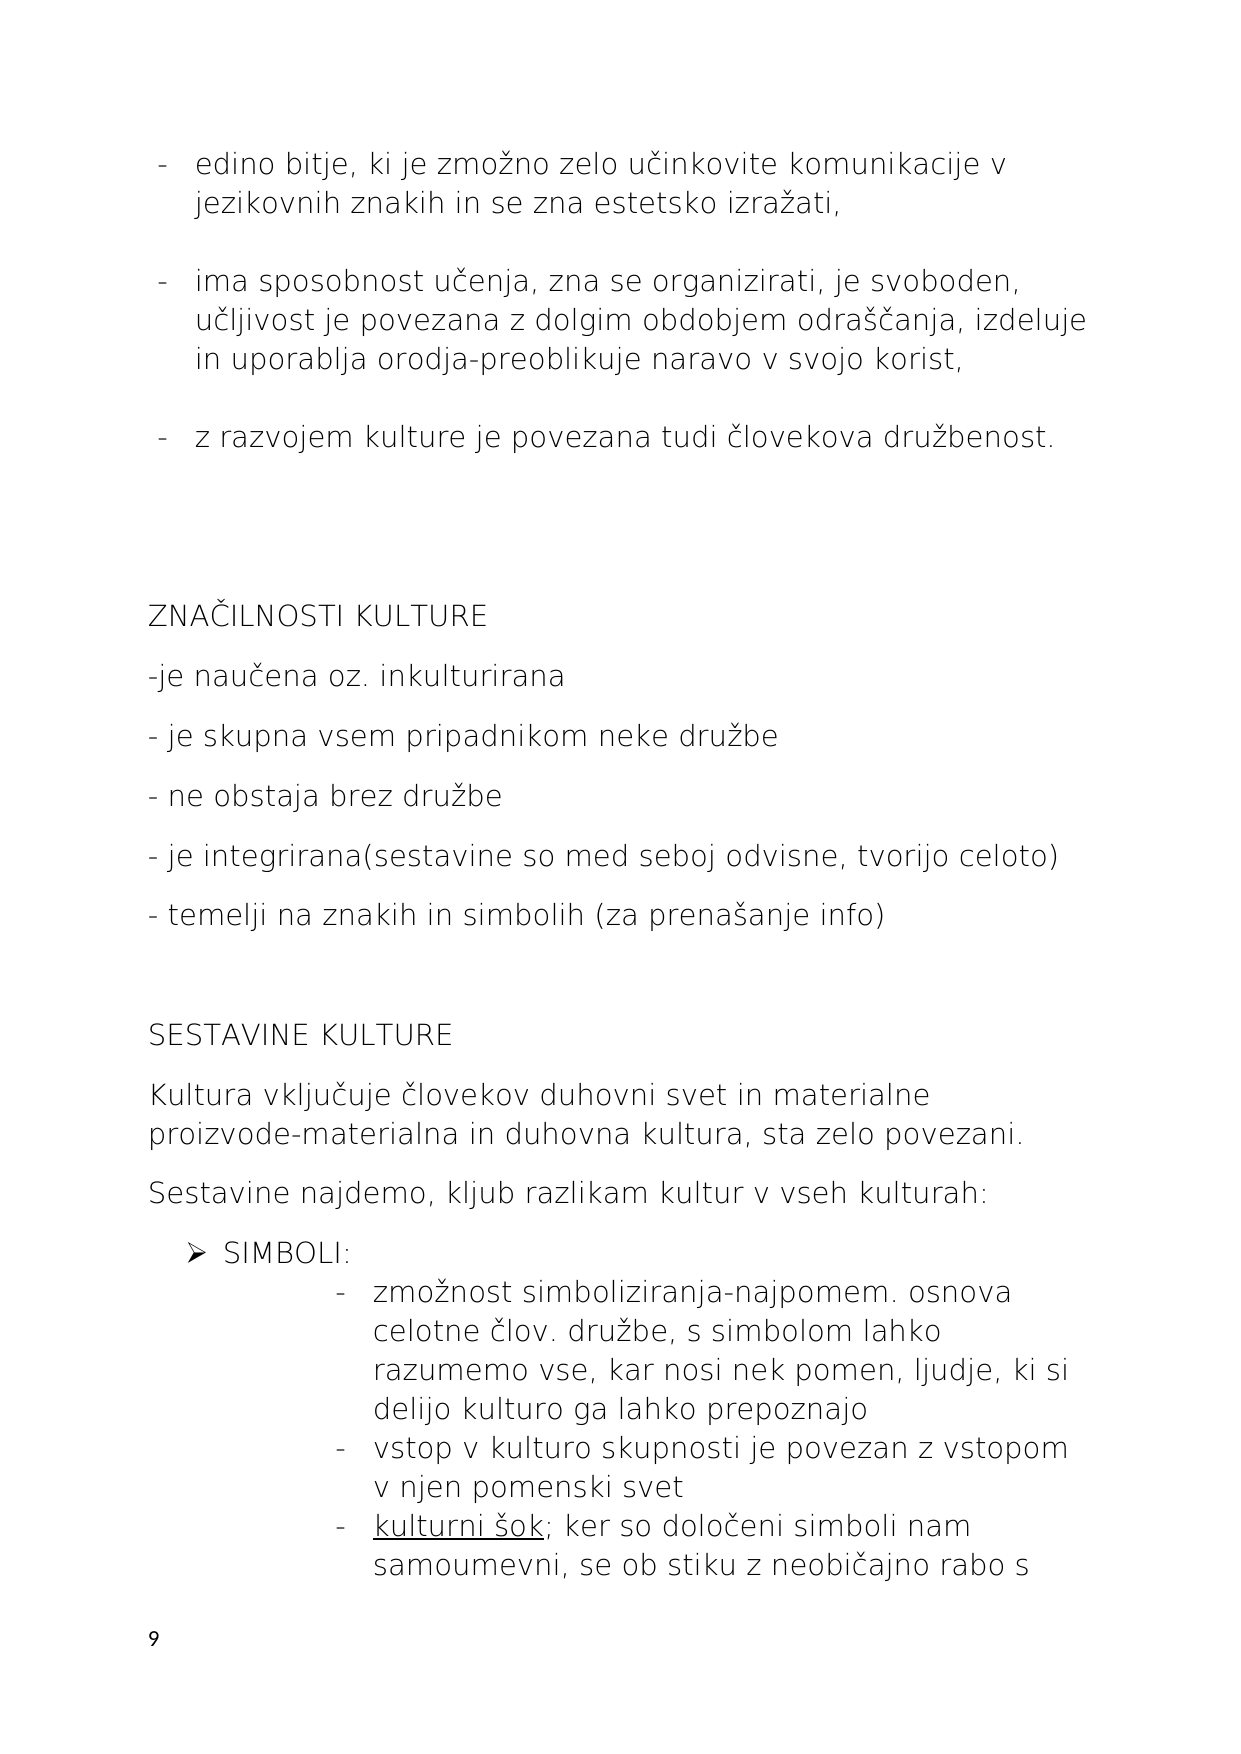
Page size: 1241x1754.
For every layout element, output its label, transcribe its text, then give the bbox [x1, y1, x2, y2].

list ima sposobnost učenja, zna se organizirati, je svoboden, učljivost je povezana z dolgim obdobjem odraščanja, izdeluje in uporablja orodja-preoblikuje naravo v svojo korist, [157, 264, 1093, 376]
list zmožnost simboliziranja-najpomem. osnova celotne člov. družbe, s simbolom lahko razumemo vse, kar nosi nek pomen, ljudje, ki si delijo kulturo ga lahko prepoznajo [335, 1276, 1093, 1426]
text SESTAVINE KULTURE [148, 1018, 1093, 1052]
list SIMBOLI: [185, 1237, 1093, 1271]
text - je integrirana(sestavine so med seboj odvisne, tvorijo celoto) [148, 839, 1093, 873]
text - ne obstaja brez družbe [148, 779, 1093, 813]
text -je naučena oz. inkulturirana [148, 659, 1093, 693]
list kulturni šok; ker so določeni simboli nam samoumevni, se ob stiku z neobičajno rabo s [335, 1509, 1093, 1582]
text Sestavine najdemo, kljub razlikam kultur v vseh kulturah: [148, 1177, 1093, 1211]
list edino bitje, ki je zmožno zelo učinkovite komunikacije v jezikovnih znakih in se zna estetsko izražati, [157, 148, 1093, 221]
text - temelji na znakih in simbolih (za prenašanje info) [148, 899, 1093, 933]
list vstop v kulturo skupnosti je povezan z vstopom v njen pomenski svet [335, 1431, 1093, 1504]
text - je skupna vsem pripadnikom neke družbe [148, 719, 1093, 753]
text Kultura vključuje človekov duhovni svet in materialne proizvode-materialna in duhovna kultura, sta zelo povezani. [148, 1078, 1093, 1151]
list z razvojem kulture je povezana tudi človekova družbenost. [157, 420, 1093, 454]
text ZNAČILNOSTI KULTURE [148, 600, 1093, 634]
